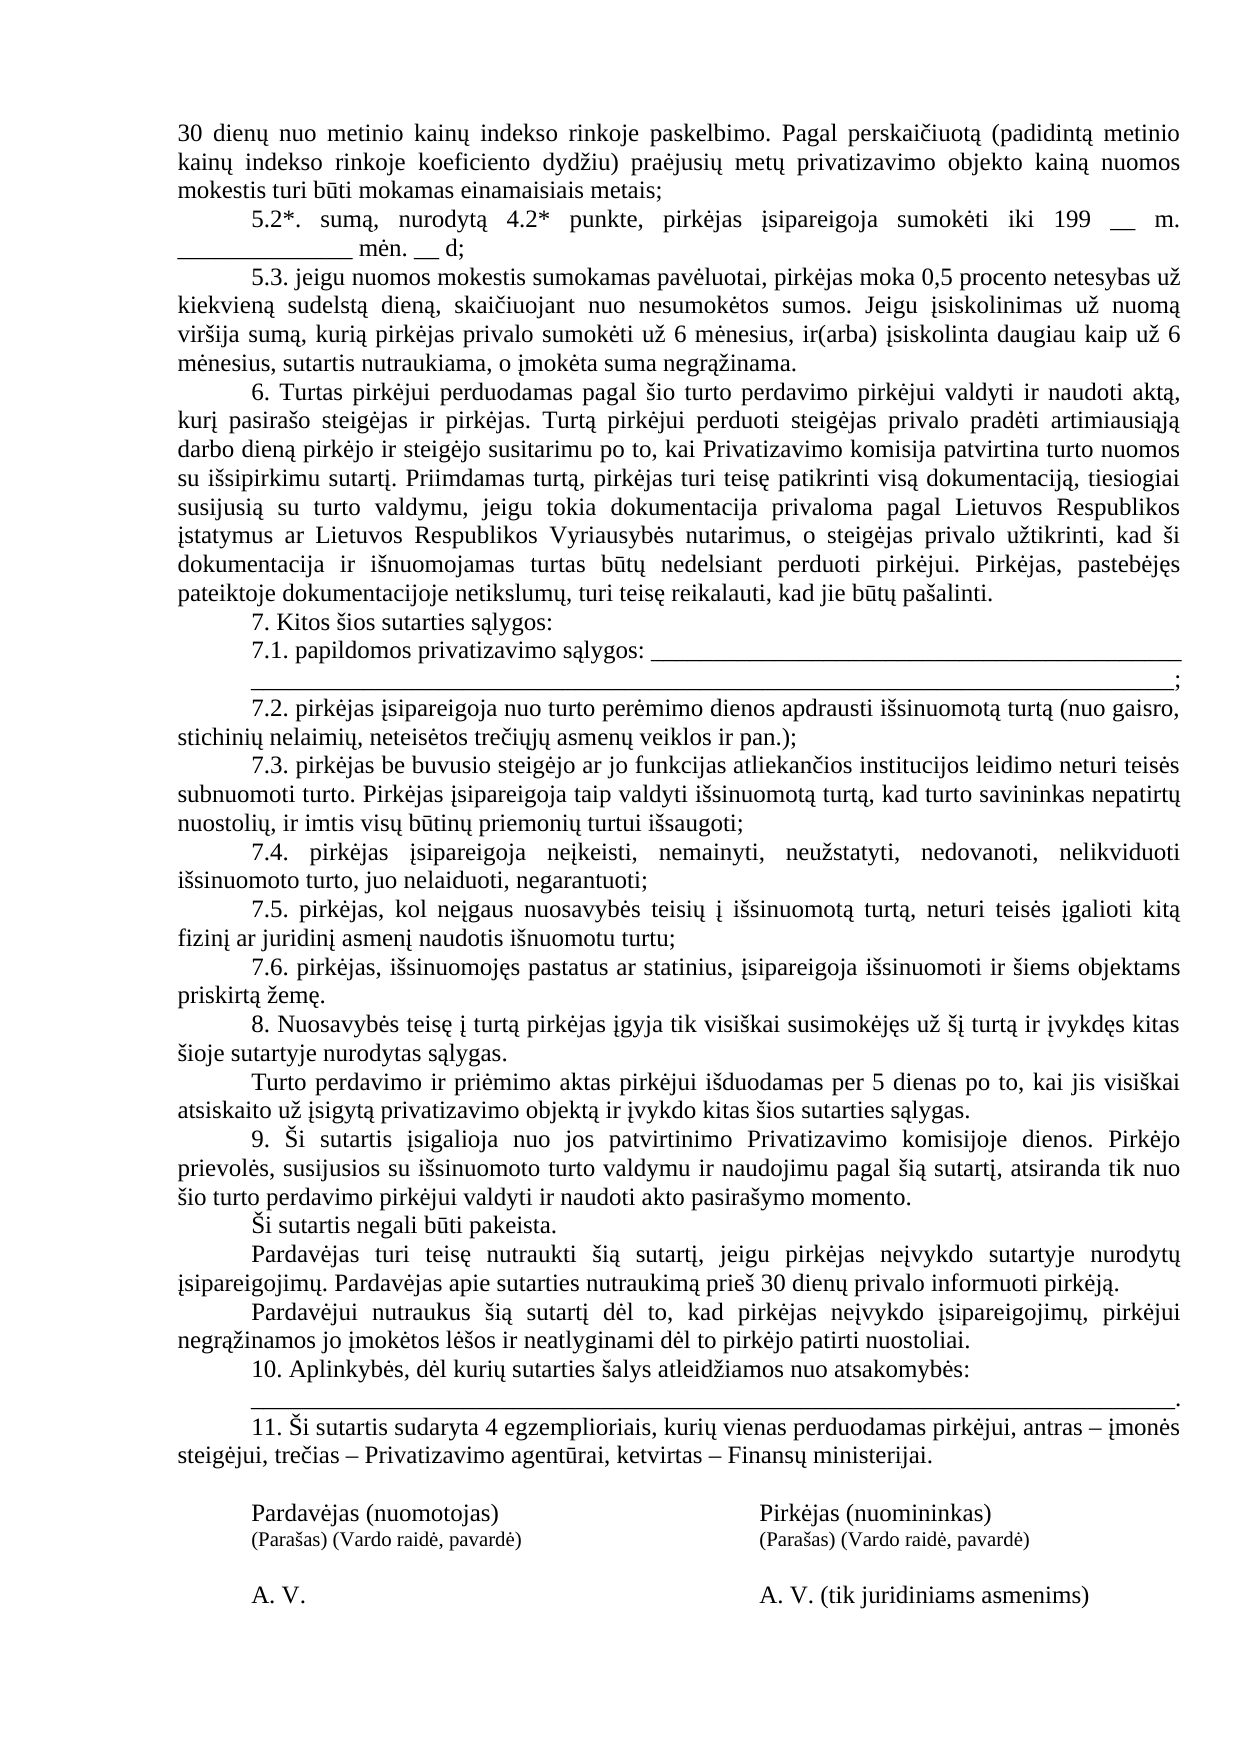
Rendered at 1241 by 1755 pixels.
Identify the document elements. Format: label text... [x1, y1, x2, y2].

text A. V. A. V. (tik juridiniams asmenims) [177, 1580, 1181, 1608]
text 6. Turtas pirkėjui perduodamas pagal šio turto perdavimo pirkėjui valdyti ir naudoti aktą, kurį pasirašo steigėjas ir pirkėjas. Turtą pirkėjui perduoti steigėjas privalo pradėti artimiausiąją darbo dieną pirkėjo ir steigėjo susitarimu po to, kai Privatizavimo komisija patvirtina turto nuomos su išsipirkimu sutartį. Priimdamas turtą, pirkėjas turi teisę patikrinti visą dokumentaciją, tiesiogiai susijusią su turto valdymu, jeigu tokia dokumentacija privaloma pagal Lietuvos Respublikos įstatymus ar Lietuvos Respublikos Vyriausybės nutarimus, o steigėjas privalo užtikrinti, kad ši dokumentacija ir išnuomojamas turtas būtų nedelsiant perduoti pirkėjui. Pirkėjas, pastebėjęs pateiktoje dokumentacijoje netikslumų, turi teisę reikalauti, kad jie būtų pašalinti. [177, 377, 1181, 607]
text Turto perdavimo ir priėmimo aktas pirkėjui išduodamas per 5 dienas po to, kai jis visiškai atsiskaito už įsigytą privatizavimo objektą ir įvykdo kitas šios sutarties sąlygas. [177, 1067, 1181, 1124]
text Pardavėjui nutraukus šią sutartį dėl to, kad pirkėjas neįvykdo įsipareigojimų, pirkėjui negrąžinamos jo įmokėtos lėšos ir neatlyginami dėl to pirkėjo patirti nuostoliai. [177, 1297, 1181, 1354]
text 7. Kitos šios sutarties sąlygos: [177, 607, 1181, 636]
text . [177, 1383, 1181, 1412]
text Pardavėjas (nuomotojas) Pirkėjas (nuomininkas) [177, 1498, 1181, 1527]
text 7.1. papildomos privatizavimo sąlygos: [177, 636, 1181, 664]
text 7.5. pirkėjas, kol neįgaus nuosavybės teisių į išsinuomotą turtą, neturi teisės įgalioti kitą fizinį ar juridinį asmenį naudotis išnuomotu turtu; [177, 894, 1181, 952]
text (Parašas) (Vardo raidė, pavardė) (Parašas) (Vardo raidė, pavardė) [177, 1527, 1181, 1551]
text Ši sutartis negali būti pakeista. [177, 1211, 1181, 1239]
text 7.2. pirkėjas įsipareigoja nuo turto perėmimo dienos apdrausti išsinuomotą turtą (nuo gaisro, stichinių nelaimių, neteisėtos trečiųjų asmenų veiklos ir pan.); [177, 693, 1181, 751]
text 5.3. jeigu nuomos mokestis sumokamas pavėluotai, pirkėjas moka 0,5 procento netesybas už kiekvieną sudelstą dieną, skaičiuojant nuo nesumokėtos sumos. Jeigu įsiskolinimas už nuomą viršija sumą, kurią pirkėjas privalo sumokėti už 6 mėnesius, ir(arba) įsiskolinta daugiau kaip už 6 mėnesius, sutartis nutraukiama, o įmokėta suma negrąžinama. [177, 262, 1181, 377]
text ; [177, 664, 1181, 693]
text 5.2*. sumą, nurodytą 4.2* punkte, pirkėjas įsipareigoja sumokėti iki 199 __ m. ______________ mėn. __ d; [177, 204, 1181, 262]
text Pardavėjas turi teisę nutraukti šią sutartį, jeigu pirkėjas neįvykdo sutartyje nurodytų įsipareigojimų. Pardavėjas apie sutarties nutraukimą prieš 30 dienų privalo informuoti pirkėją. [177, 1239, 1181, 1297]
text 7.4. pirkėjas įsipareigoja neįkeisti, nemainyti, neužstatyti, nedovanoti, nelikviduoti išsinuomoto turto, juo nelaiduoti, negarantuoti; [177, 837, 1181, 894]
text 8. Nuosavybės teisę į turtą pirkėjas įgyja tik visiškai susimokėjęs už šį turtą ir įvykdęs kitas šioje sutartyje nurodytas sąlygas. [177, 1009, 1181, 1067]
text 7.3. pirkėjas be buvusio steigėjo ar jo funkcijas atliekančios institucijos leidimo neturi teisės subnuomoti turto. Pirkėjas įsipareigoja taip valdyti išsinuomotą turtą, kad turto savininkas nepatirtų nuostolių, ir imtis visų būtinų priemonių turtui išsaugoti; [177, 751, 1181, 837]
text 7.6. pirkėjas, išsinuomojęs pastatus ar statinius, įsipareigoja išsinuomoti ir šiems objektams priskirtą žemę. [177, 952, 1181, 1009]
text 10. Aplinkybės, dėl kurių sutarties šalys atleidžiamos nuo atsakomybės: [177, 1354, 1181, 1383]
text 9. Ši sutartis įsigalioja nuo jos patvirtinimo Privatizavimo komisijoje dienos. Pirkėjo prievolės, susijusios su išsinuomoto turto valdymu ir naudojimu pagal šią sutartį, atsiranda tik nuo šio turto perdavimo pirkėjui valdyti ir naudoti akto pasirašymo momento. [177, 1124, 1181, 1211]
text 30 dienų nuo metinio kainų indekso rinkoje paskelbimo. Pagal perskaičiuotą (padidintą metinio kainų indekso rinkoje koeficiento dydžiu) praėjusių metų privatizavimo objekto kainą nuomos mokestis turi būti mokamas einamaisiais metais; [177, 118, 1181, 204]
text 11. Ši sutartis sudaryta 4 egzemplioriais, kurių vienas perduodamas pirkėjui, antras – įmonės steigėjui, trečias – Privatizavimo agentūrai, ketvirtas – Finansų ministerijai. [177, 1412, 1181, 1469]
